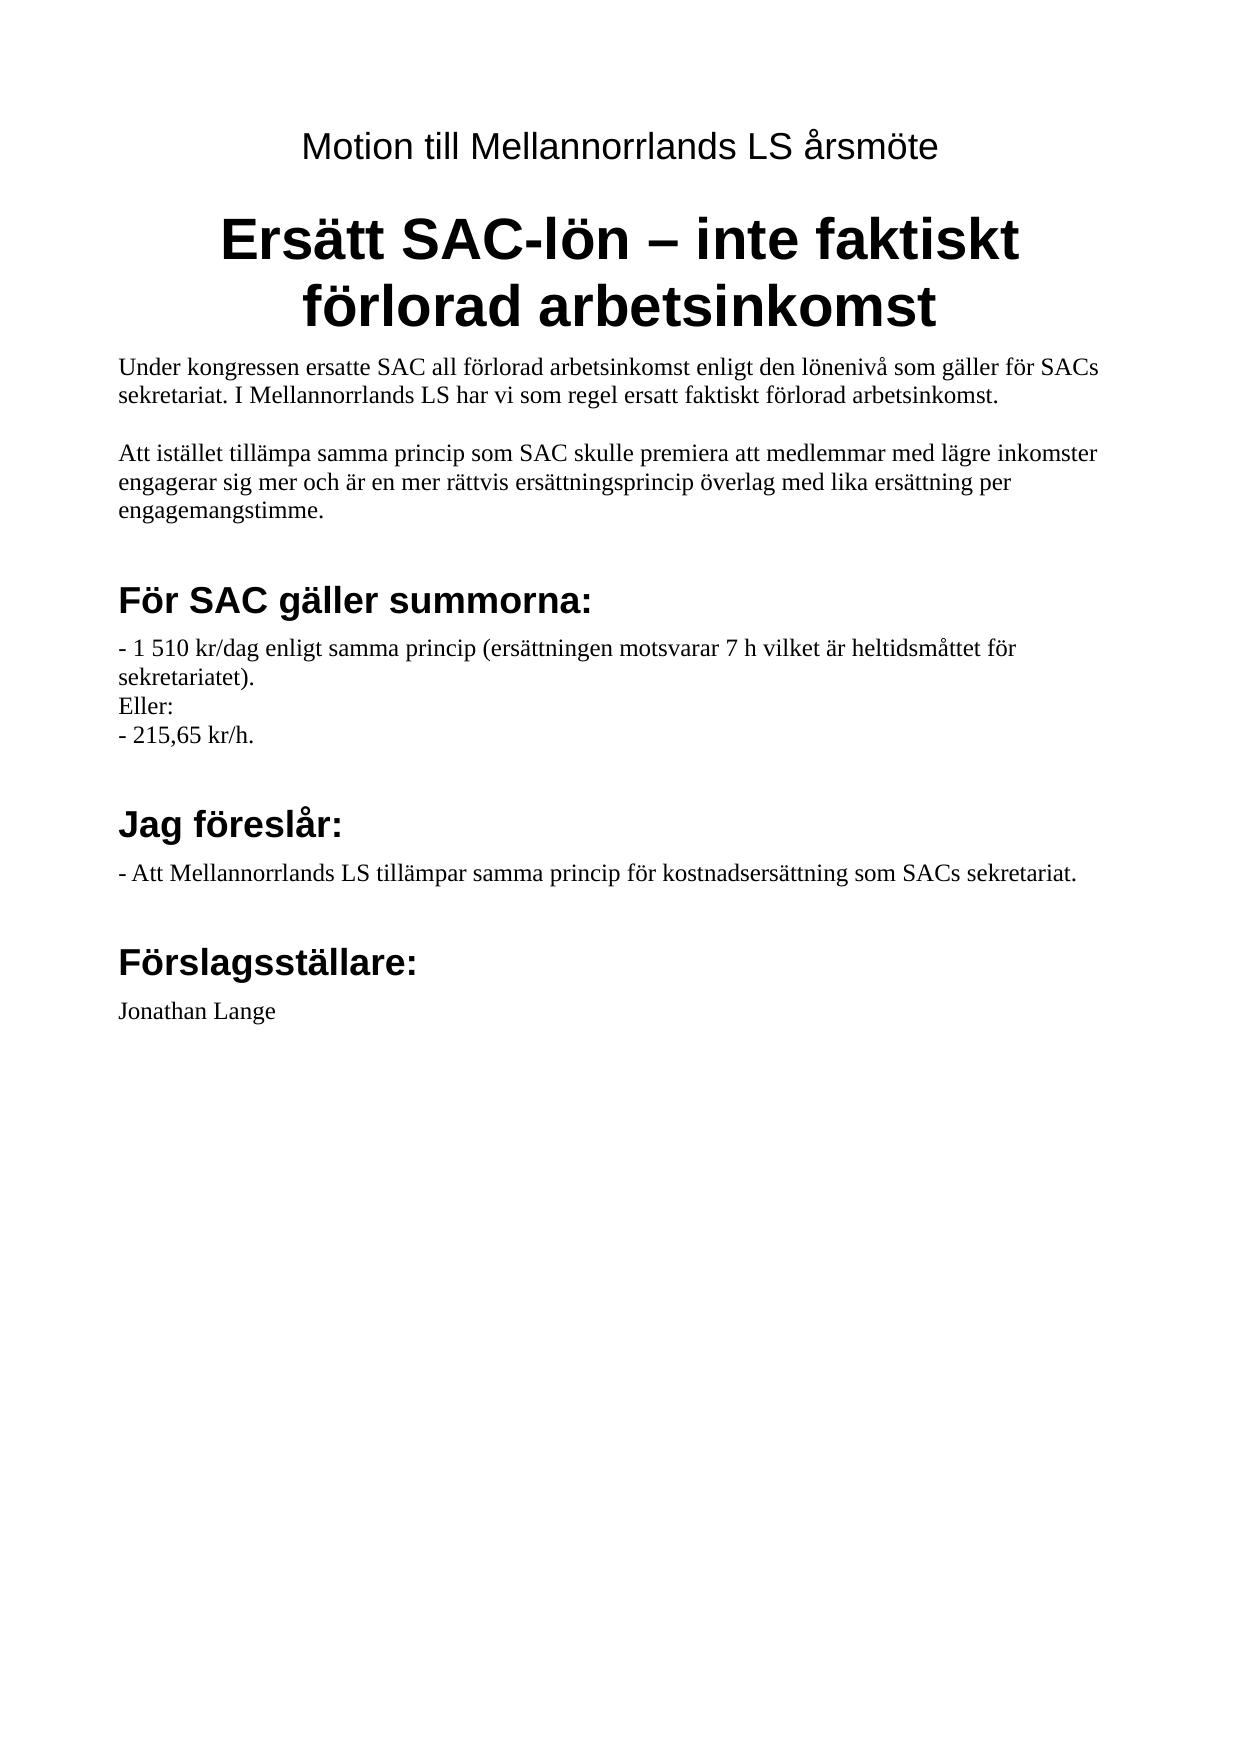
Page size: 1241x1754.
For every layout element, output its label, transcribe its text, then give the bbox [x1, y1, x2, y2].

subtitle För SAC gäller summorna: [118, 578, 1122, 621]
text Eller: [118, 691, 1122, 720]
text Jonathan Lange [118, 996, 1122, 1025]
subtitle Förslagsställare: [118, 940, 1122, 983]
text Att istället tillämpa samma princip som SAC skulle premiera att medlemmar med lägre inkomster engagerar sig mer och är en mer rättvis ersättningsprincip överlag med lika ersättning per engagemangstimme. [118, 438, 1122, 524]
text - Att Mellannorrlands LS tillämpar samma princip för kostnadsersättning som SACs sekretariat. [118, 858, 1122, 887]
title Ersätt SAC-lön – inte faktiskt förlorad arbetsinkomst [118, 205, 1122, 339]
text - 1 510 kr/dag enligt samma princip (ersättningen motsvarar 7 h vilket är heltidsmåttet för sekretariatet). [118, 633, 1122, 691]
text - 215,65 kr/h. [118, 720, 1122, 748]
subtitle Jag föreslår: [118, 802, 1122, 845]
text Under kongressen ersatte SAC all förlorad arbetsinkomst enligt den lönenivå som gäller för SACs sekretariat. I Mellannorrlands LS har vi som regel ersatt faktiskt förlorad arbetsinkomst. [118, 352, 1122, 409]
subtitle Motion till Mellannorrlands LS årsmöte [118, 124, 1122, 167]
